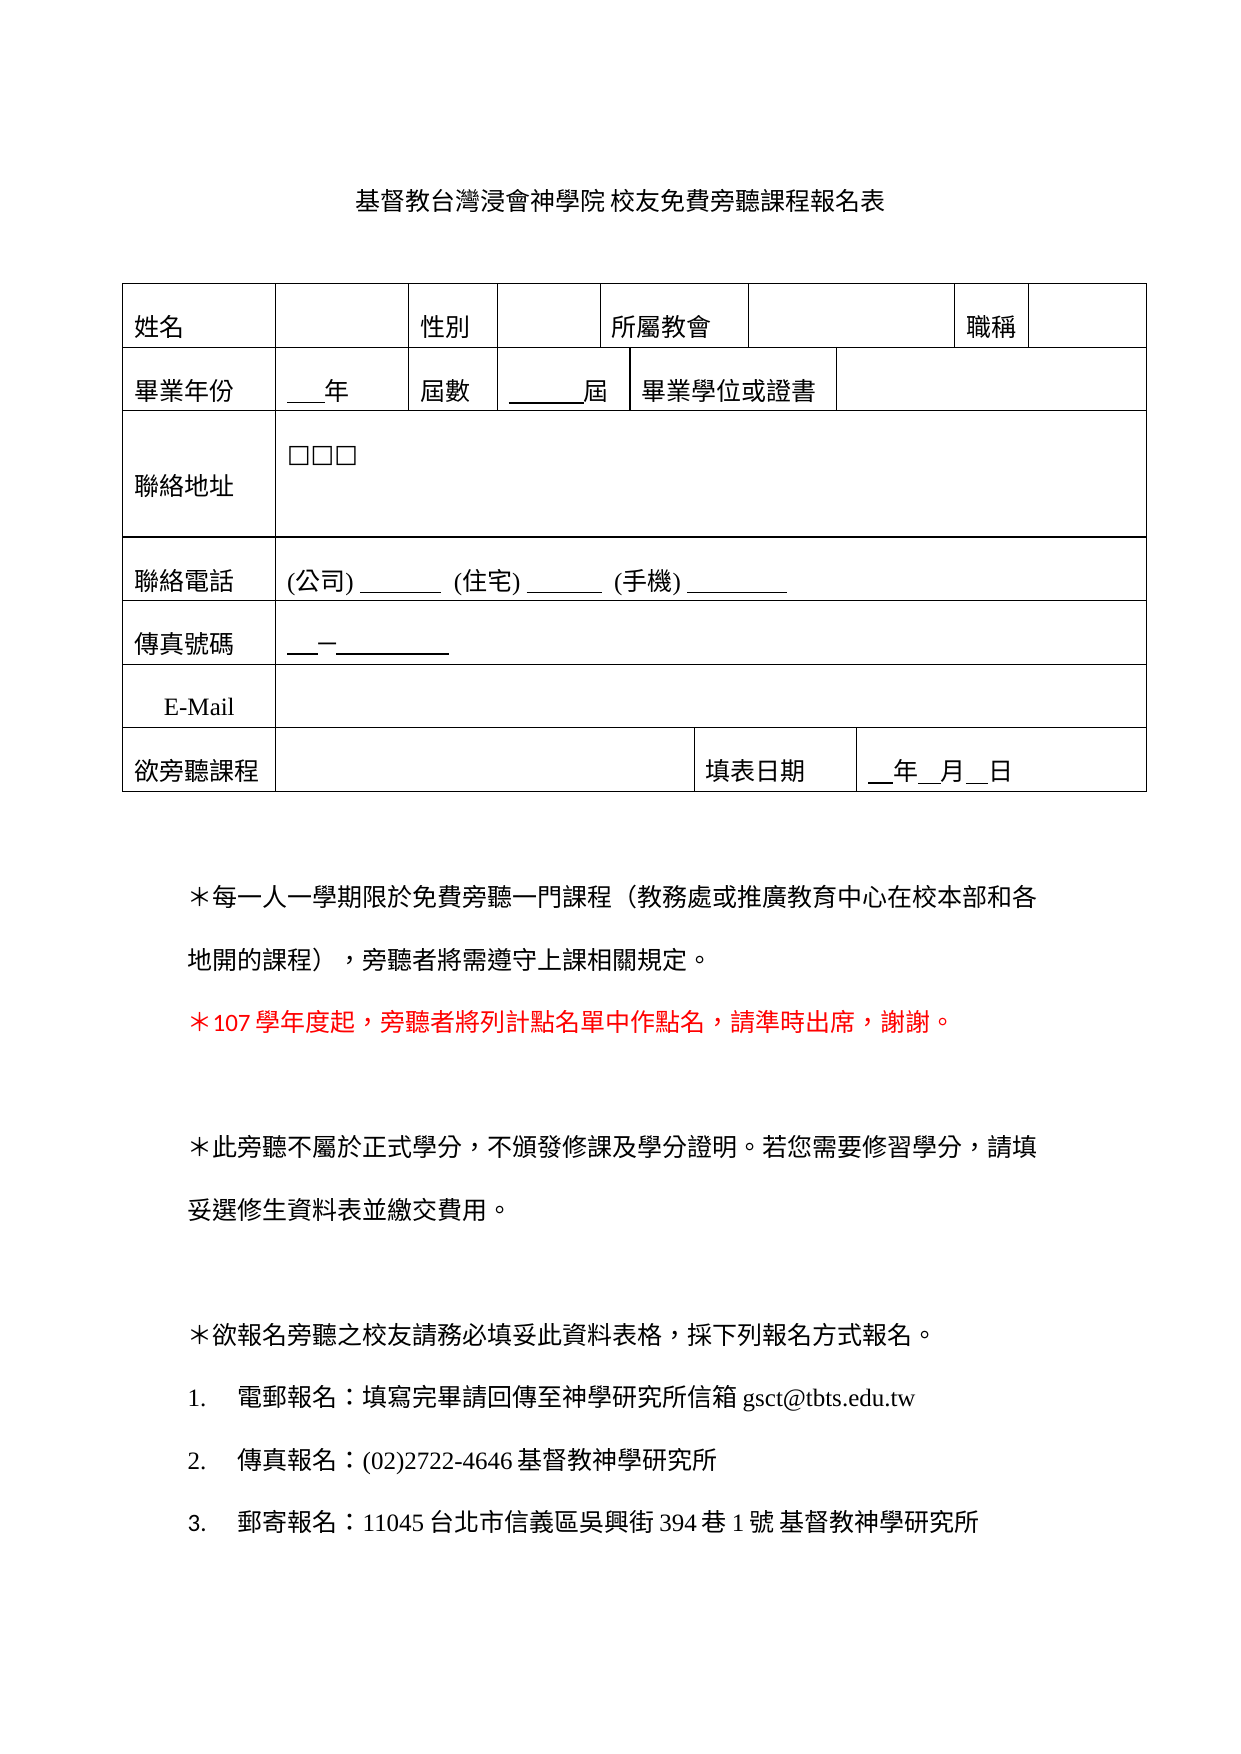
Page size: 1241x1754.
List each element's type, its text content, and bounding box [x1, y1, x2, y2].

table_cell [276, 665, 1146, 727]
table_cell (公司) (住宅) (手機) [276, 538, 1146, 600]
table_header [1029, 284, 1146, 347]
table_cell [276, 728, 694, 791]
text ＊此旁聽不屬於正式學分，不頒發修課及學分證明。若您需要修習學分，請填妥選修生資料表並繳交費用。 [187, 1104, 1053, 1229]
table_cell 年 [276, 348, 408, 410]
text 基督教台灣浸會神學院 校友免費旁聽課程報名表 [187, 158, 1053, 221]
table_cell 畢業學位或證書 [631, 348, 836, 410]
table_header 性別 [409, 284, 497, 347]
table_header 職稱 [955, 284, 1028, 347]
table_cell □□□ [276, 411, 1146, 536]
table_header [749, 284, 954, 347]
table_header [276, 284, 408, 347]
table_cell 欲旁聽課程 [123, 728, 275, 791]
list 電郵報名：填寫完畢請回傳至神學研究所信箱gsct@tbts.edu.tw [187, 1354, 1053, 1417]
list 郵寄報名：11045台北市信義區吳興街394巷1號 基督教神學研究所 [187, 1479, 1053, 1542]
table_cell 屆數 [409, 348, 497, 410]
list 傳真報名：(02)2722-4646基督教神學研究所 [187, 1417, 1053, 1479]
text ＊每一人一學期限於免費旁聽一門課程（教務處或推廣教育中心在校本部和各地開的課程），旁聽者將需遵守上課相關規定。 [187, 854, 1053, 979]
text ＊107學年度起，旁聽者將列計點名單中作點名，請準時出席，謝謝。 [187, 979, 1053, 1042]
table_header 所屬教會 [601, 284, 748, 347]
table_cell [837, 348, 1146, 410]
table_cell ─ [276, 601, 1146, 663]
table_header [498, 284, 600, 347]
table_header 姓名 [123, 284, 275, 347]
table_cell 畢業年份 [123, 348, 275, 410]
table_cell 年 月 日 [857, 728, 1146, 791]
table_cell 傳真號碼 [123, 601, 275, 663]
table_cell 聯絡電話 [123, 538, 275, 600]
text ＊欲報名旁聽之校友請務必填妥此資料表格，採下列報名方式報名。 [187, 1292, 1053, 1354]
table_cell 聯絡地址 [123, 411, 275, 536]
table_cell 屆 [498, 348, 629, 410]
table_cell 填表日期 [695, 728, 856, 791]
table_cell E-Mail [123, 665, 275, 727]
